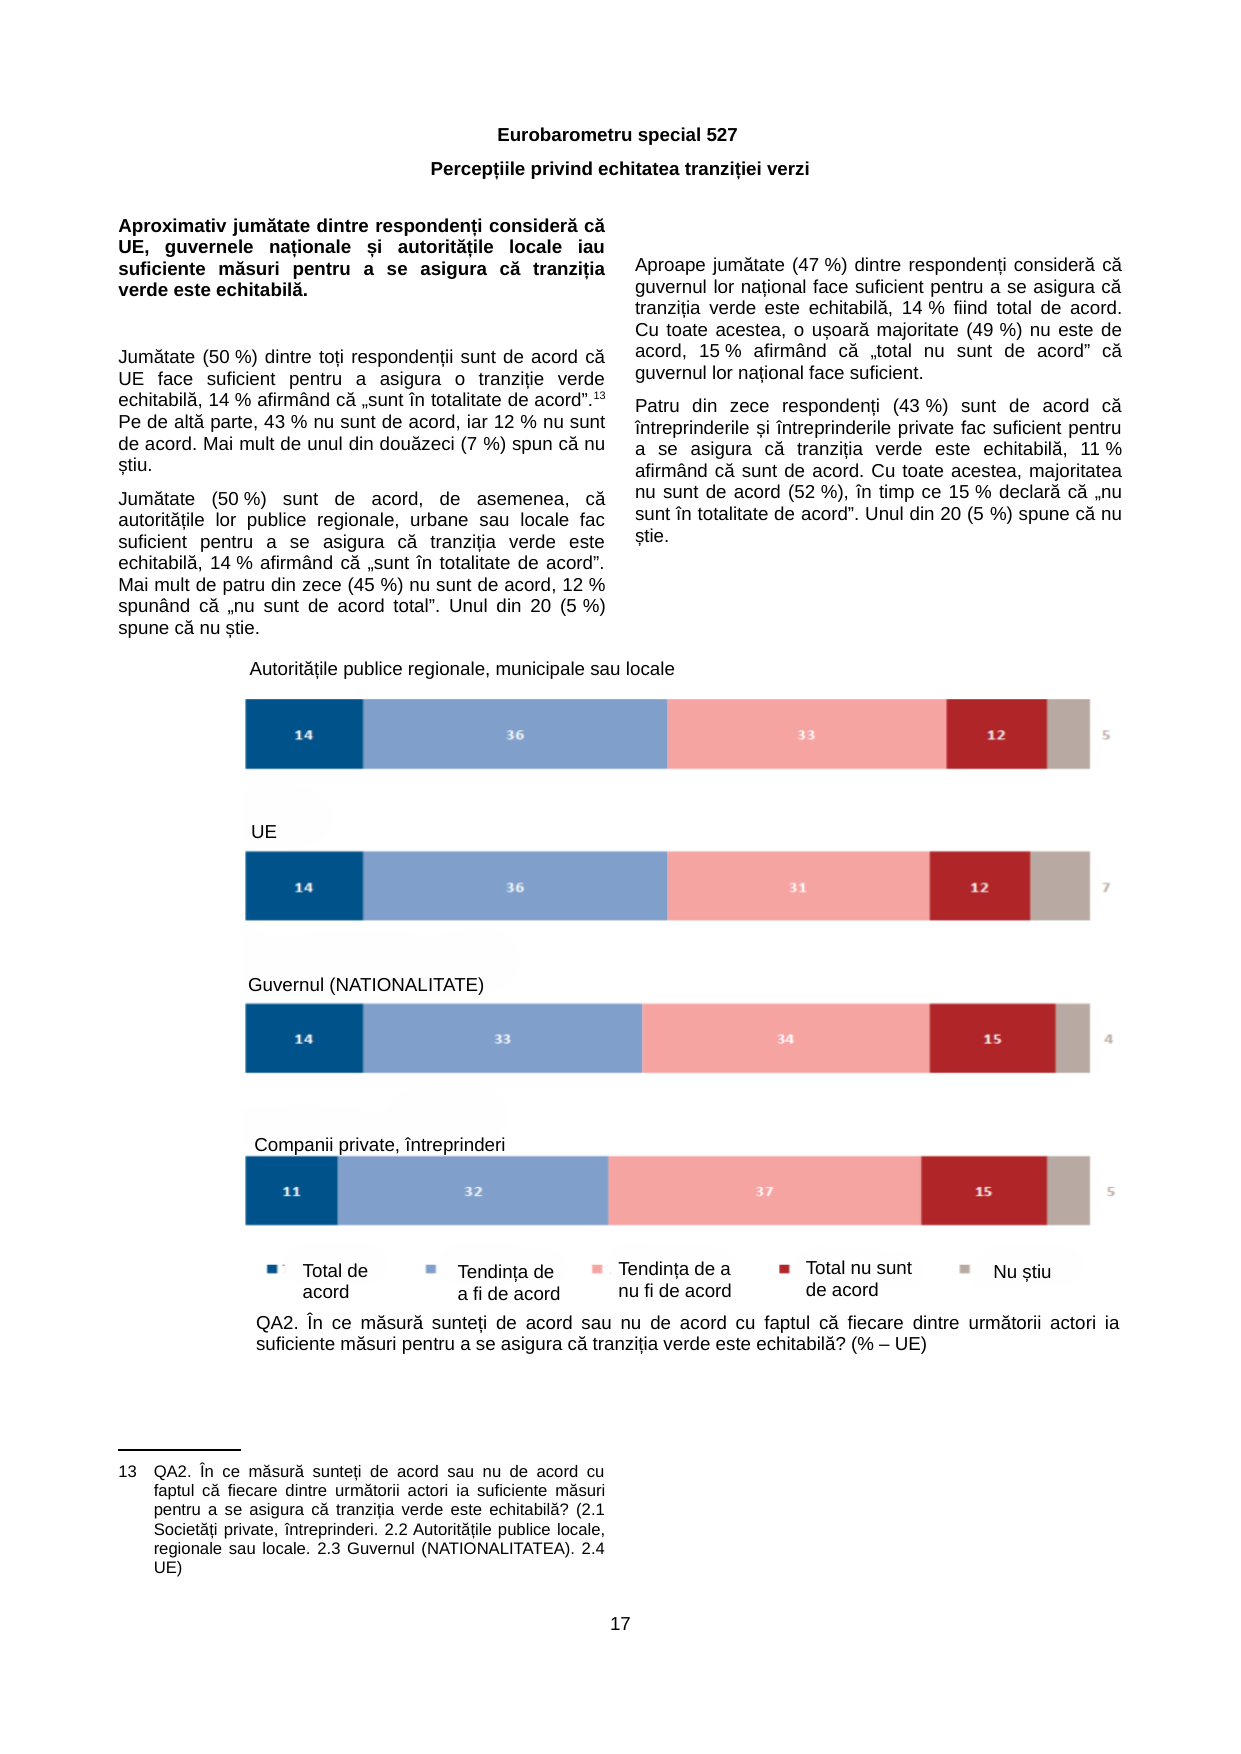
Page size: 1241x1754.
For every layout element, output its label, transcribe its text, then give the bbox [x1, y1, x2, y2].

text Jumătate (50 %) sunt de acord, de asemenea, că autoritățile lor publice regionale, urbane sau locale fac suficient pentru a se asigura că tranziția verde este echitabilă, 14 % afirmând că „sunt în totalitate de acord”. Mai mult de patru din zece (45 %) nu sunt de acord, 12 % spunând că „nu sunt de acord total”. Unul din 20 (5 %) spune că nu știe. [118, 487, 605, 638]
text Patru din zece respondenți (43 %) sunt de acord că întreprinderile și întreprinderile private fac suficient pentru a se asigura că tranziția verde este echitabilă, 11 % afirmând că sunt de acord. Cu toate acestea, majoritatea nu sunt de acord (52 %), în timp ce 15 % declară că „nu sunt în totalitate de acord”. Unul din 20 (5 %) spune că nu știe. [635, 395, 1122, 546]
text QA2. În ce măsură sunteți de acord sau nu de acord cu faptul că fiecare dintre următorii actori ia suficiente măsuri pentru a se asigura că tranziția verde este echitabilă? (% – UE) [256, 663, 1121, 695]
text Aproape jumătate (47 %) dintre respondenți consideră că guvernul lor național face suficient pentru a se asigura că tranziția verde este echitabilă, 14 % fiind total de acord. Cu toate acestea, o ușoară majoritate (49 %) nu este de acord, 15 % afirmând că „total nu sunt de acord” că guvernul lor național face suficient. [635, 254, 1122, 383]
text [256, 1355, 1121, 1384]
text Aproximativ jumătate dintre respondenți consideră că UE, guvernele naționale și autoritățile locale iau suficiente măsuri pentru a se asigura că tranziția verde este echitabilă. [118, 214, 605, 301]
picture [243, 695, 1144, 1289]
text [256, 650, 1121, 663]
text QA2. În ce măsură sunteți de acord sau nu de acord cu faptul că fiecare dintre următorii actori ia suficiente măsuri pentru a se asigura că tranziția verde este echitabilă? (2.1 Societăți private, întreprinderi. 2.2 Autoritățile publice locale, regionale sau locale. 2.3 Guvernul (NATIONALITATEA). 2.4 UE) [118, 1462, 605, 1577]
text QA2. În ce măsură sunteți de acord sau nu de acord cu faptul că fiecare dintre următorii actori ia suficiente măsuri pentru a se asigura că tranziția verde este echitabilă? (% – UE) [256, 1289, 1121, 1355]
text Jumătate (50 %) dintre toți respondenții sunt de acord că UE face suficient pentru a asigura o tranziție verde echitabilă, 14 % afirmând că „sunt în totalitate de acord”. Pe de altă parte, 43 % nu sunt de acord, iar 12 % nu sunt de acord. Mai mult de unul din douăzeci (7 %) spun că nu știu. [118, 346, 605, 475]
